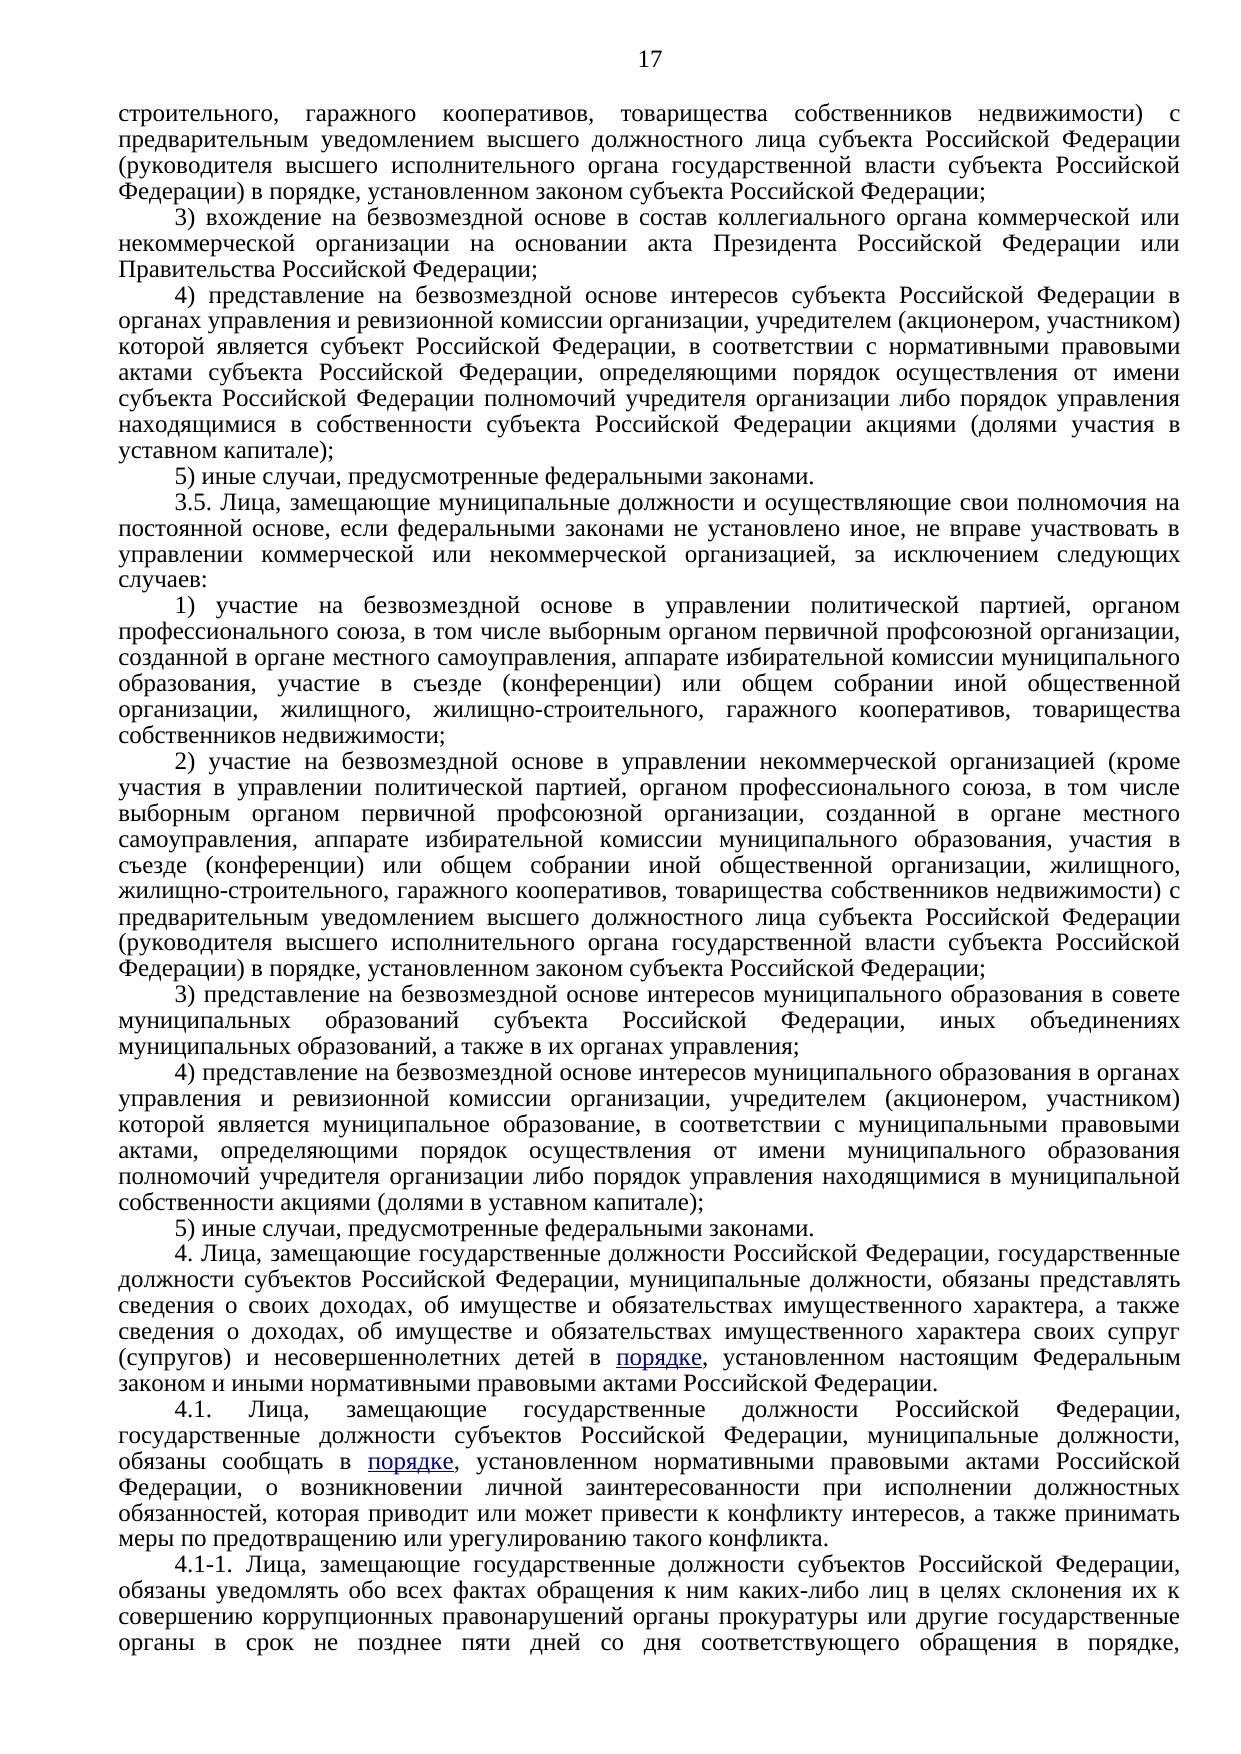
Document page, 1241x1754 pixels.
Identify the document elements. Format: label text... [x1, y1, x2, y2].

text 4) представление на безвозмездной основе интересов субъекта Российской Федерации в органах управления и ревизионной комиссии организации, учредителем (акционером, участником) которой является субъект Российской Федерации, в соответствии с нормативными правовыми актами субъекта Российской Федерации, определяющими порядок осуществления от имени субъекта Российской Федерации полномочий учредителя организации либо порядок управления находящимися в собственности субъекта Российской Федерации акциями (долями участия в уставном капитале); [118, 282, 1181, 464]
text 4.1. Лица, замещающие государственные должности Российской Федерации, государственные должности субъектов Российской Федерации, муниципальные должности, обязаны сообщать в порядке, установленном нормативными правовыми актами Российской Федерации, о возникновении личной заинтересованности при исполнении должностных обязанностей, которая приводит или может привести к конфликту интересов, а также принимать меры по предотвращению или урегулированию такого конфликта. [118, 1397, 1181, 1552]
text 3) представление на безвозмездной основе интересов муниципального образования в совете муниципальных образований субъекта Российской Федерации, иных объединениях муниципальных образований, а также в их органах управления; [118, 982, 1181, 1060]
text 5) иные случаи, предусмотренные федеральными законами. [118, 1215, 1181, 1241]
text 4. Лица, замещающие государственные должности Российской Федерации, государственные должности субъектов Российской Федерации, муниципальные должности, обязаны представлять сведения о своих доходах, об имуществе и обязательствах имущественного характера, а также сведения о доходах, об имуществе и обязательствах имущественного характера своих супруг (супругов) и несовершеннолетних детей в порядке, установленном настоящим Федеральным законом и иными нормативными правовыми актами Российской Федерации. [118, 1241, 1181, 1397]
text 3.5. Лица, замещающие муниципальные должности и осуществляющие свои полномочия на постоянной основе, если федеральными законами не установлено иное, не вправе участвовать в управлении коммерческой или некоммерческой организацией, за исключением следующих случаев: [118, 490, 1181, 593]
text 5) иные случаи, предусмотренные федеральными законами. [118, 464, 1181, 490]
text 3) вхождение на безвозмездной основе в состав коллегиального органа коммерческой или некоммерческой организации на основании акта Президента Российской Федерации или Правительства Российской Федерации; [118, 205, 1181, 282]
text строительного, гаражного кооперативов, товарищества собственников недвижимости) с предварительным уведомлением высшего должностного лица субъекта Российской Федерации (руководителя высшего исполнительного органа государственной власти субъекта Российской Федерации) в порядке, установленном законом субъекта Российской Федерации; [118, 101, 1181, 205]
text 4.1-1. Лица, замещающие государственные должности субъектов Российской Федерации, обязаны уведомлять обо всех фактах обращения к ним каких-либо лиц в целях склонения их к совершению коррупционных правонарушений органы прокуратуры или другие государственные органы в срок не позднее пяти дней со дня соответствующего обращения в порядке, [118, 1552, 1181, 1656]
text 1) участие на безвозмездной основе в управлении политической партией, органом профессионального союза, в том числе выборным органом первичной профсоюзной организации, созданной в органе местного самоуправления, аппарате избирательной комиссии муниципального образования, участие в съезде (конференции) или общем собрании иной общественной организации, жилищного, жилищно-строительного, гаражного кооперативов, товарищества собственников недвижимости; [118, 593, 1181, 749]
text 2) участие на безвозмездной основе в управлении некоммерческой организацией (кроме участия в управлении политической партией, органом профессионального союза, в том числе выборным органом первичной профсоюзной организации, созданной в органе местного самоуправления, аппарате избирательной комиссии муниципального образования, участия в съезде (конференции) или общем собрании иной общественной организации, жилищного, жилищно-строительного, гаражного кооперативов, товарищества собственников недвижимости) с предварительным уведомлением высшего должностного лица субъекта Российской Федерации (руководителя высшего исполнительного органа государственной власти субъекта Российской Федерации) в порядке, установленном законом субъекта Российской Федерации; [118, 749, 1181, 982]
text 4) представление на безвозмездной основе интересов муниципального образования в органах управления и ревизионной комиссии организации, учредителем (акционером, участником) которой является муниципальное образование, в соответствии с муниципальными правовыми актами, определяющими порядок осуществления от имени муниципального образования полномочий учредителя организации либо порядок управления находящимися в муниципальной собственности акциями (долями в уставном капитале); [118, 1060, 1181, 1215]
